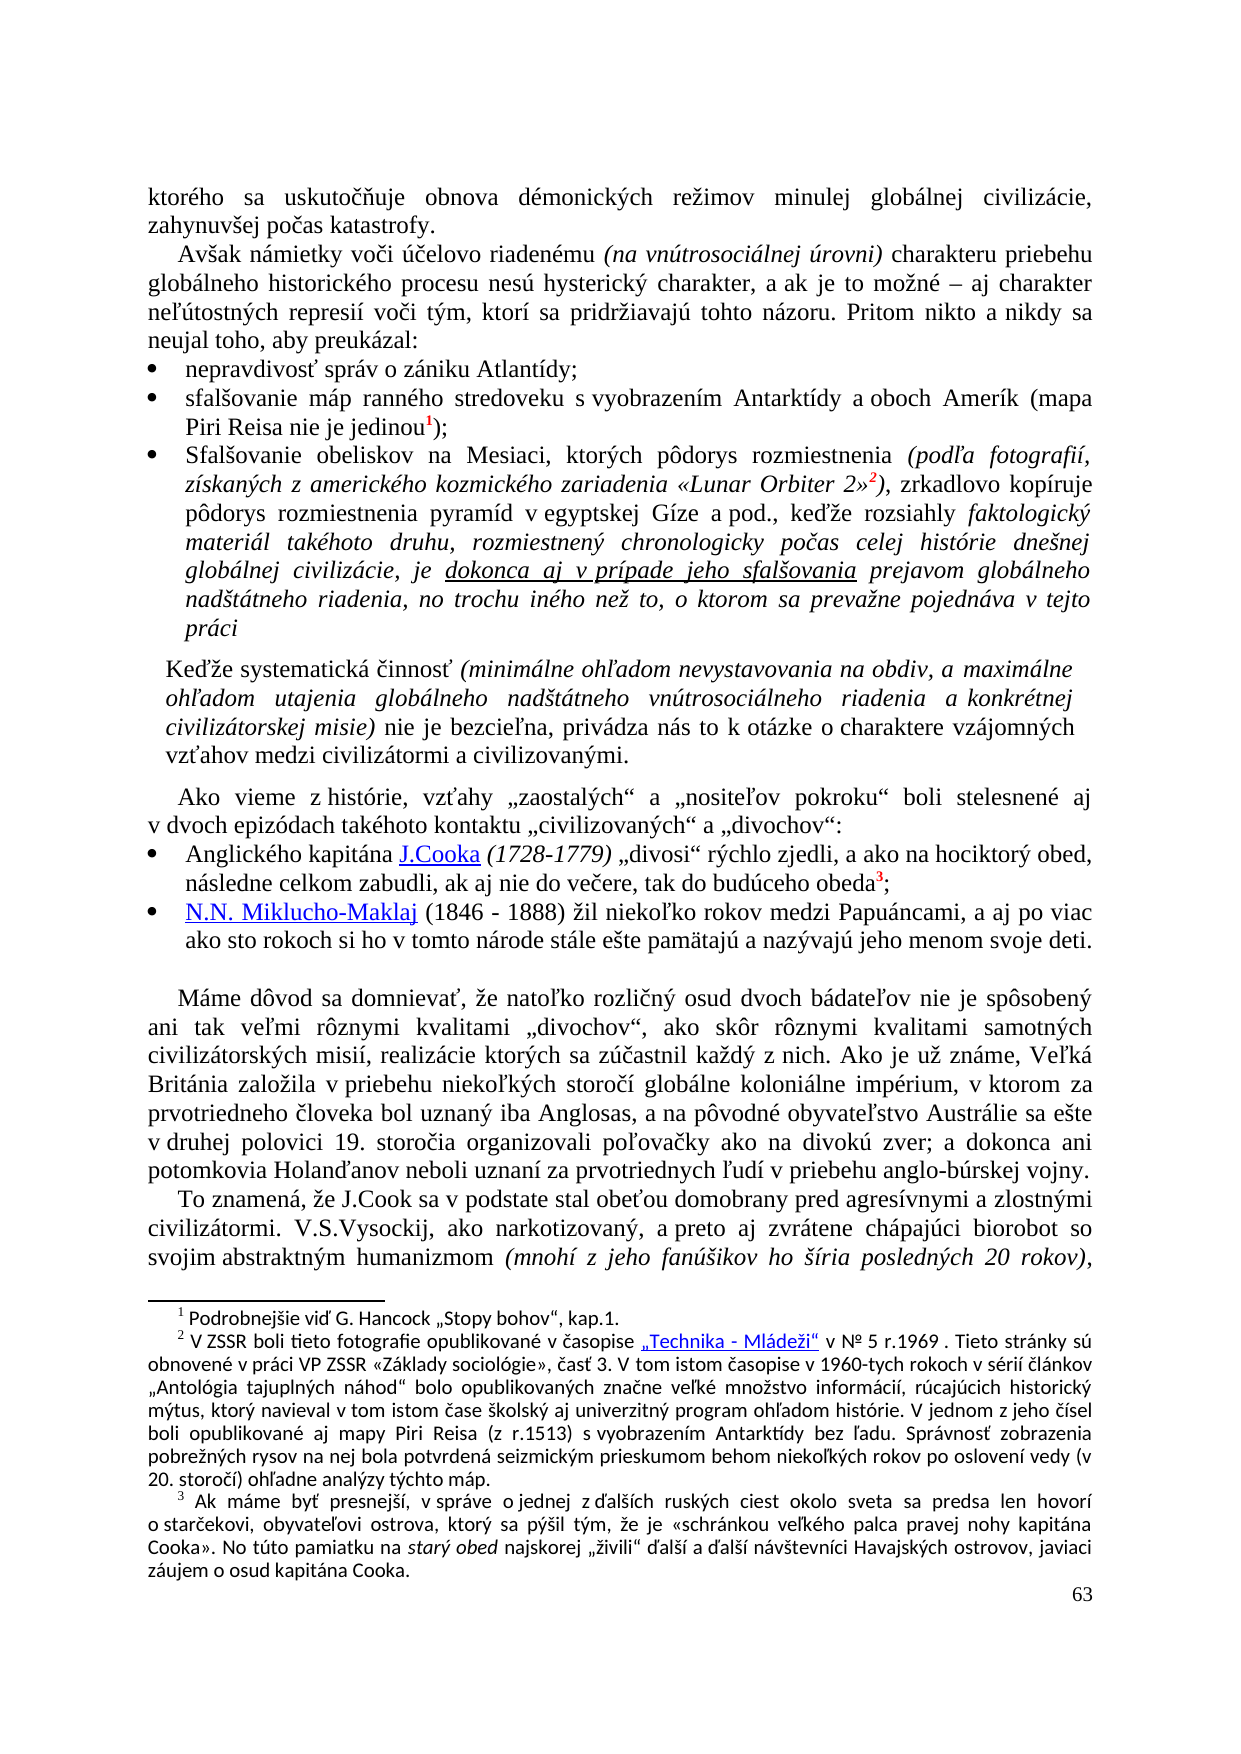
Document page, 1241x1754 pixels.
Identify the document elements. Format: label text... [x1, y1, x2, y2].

text To znamená, že J.Cook sa v podstate stal obeťou domobrany pred agresívnymi a zlostnými civilizátormi. V.S.Vysockij, ako narkotizovaný, a preto aj zvrátene chápajúci biorobot so svojim abstraktným humanizmom (mnohí z jeho fanúšikov ho šíria posledných 20 rokov), [148, 1184, 1093, 1270]
list Ak máme byť presnejší, v správe o jednej z ďalších ruských ciest okolo sveta sa predsa len hovorí o starčekovi, obyvateľovi ostrova, ktorý sa pýšil tým, že je «schránkou veľkého palca pravej nohy kapitána Cooka». No túto pamiatku na starý obed najskorej „živili“ ďalší a ďalší návštevníci Havajských ostrovov, javiaci záujem o osud kapitána Cooka. [148, 1491, 1093, 1582]
text Avšak námietky voči účelovo riadenému (na vnútrosociálnej úrovni) charakteru priebehu globálneho historického procesu nesú hysterický charakter, a ak je to možné – aj charakter neľútostných represií voči tým, ktorí sa pridržiavajú tohto názoru. Pritom nikto a nikdy sa neujal toho, aby preukázal: [148, 239, 1093, 354]
list sfalšovanie máp ranného stredoveku s vyobrazením Antarktídy a oboch Amerík (mapa Piri Reisa nie je jedinou); [148, 383, 1093, 440]
text Ako vieme z histórie, vzťahy „zaostalých“ a „nositeľov pokroku“ boli stelesnené aj v dvoch epizódach takéhoto kontaktu „civilizovaných“ a „divochov“: [148, 782, 1093, 839]
list V ZSSR boli tieto fotografie opublikované v časopise „Technika - Mládeži“ v № 5 r.1969 . Tieto stránky sú obnovené v práci VP ZSSR «Základy sociológie», časť 3. V tom istom časopise v 1960-tych rokoch v sérií článkov „Antológia tajuplných náhod“ bolo opublikovaných značne veľké množstvo informácií, rúcajúcich historický mýtus, ktorý navieval v tom istom čase školský aj univerzitný program ohľadom histórie. V jednom z jeho čísel boli opublikované aj mapy Piri Reisa (z r.1513) s vyobrazením Antarktídy bez ľadu. Správnosť zobrazenia pobrežných rysov na nej bola potvrdená seizmickým prieskumom behom niekoľkých rokov po oslovení vedy (v 20. storočí) ohľadne analýzy týchto máp. [148, 1330, 1093, 1491]
text Keďže systematická činnosť (minimálne ohľadom nevystavovania na obdiv, a maximálne ohľadom utajenia globálneho nadštátneho vnútrosociálneho riadenia a konkrétnej civilizátorskej misie) nie je bezcieľna, privádza nás to k otázke o charaktere vzájomných vzťahov medzi civilizátormi a civilizovanými. [165, 654, 1075, 769]
text Máme dôvod sa domnievať, že natoľko rozličný osud dvoch bádateľov nie je spôsobený ani tak veľmi rôznymi kvalitami „divochov“, ako skôr rôznymi kvalitami samotných civilizátorských misií, realizácie ktorých sa zúčastnil každý z nich. Ako je už známe, Veľká Británia založila v priebehu niekoľkých storočí globálne koloniálne impérium, v ktorom za prvotriedneho človeka bol uznaný iba Anglosas, a na pôvodné obyvateľstvo Austrálie sa ešte v druhej polovici 19. storočia organizovali poľovačky ako na divokú zver; a dokonca ani potomkovia Holanďanov neboli uznaní za prvotriednych ľudí v priebehu anglo-búrskej vojny. [148, 983, 1093, 1184]
text ktorého sa uskutočňuje obnova démonických režimov minulej globálnej civilizácie, zahynuvšej počas katastrofy. [148, 182, 1093, 239]
list Podrobnejšie viď G. Hancock „Stopy bohov“, kap.1. [148, 1307, 1093, 1330]
list Sfalšovanie obeliskov na Mesiaci, ktorých pôdorys rozmiestnenia (podľa fotografií, získaných z amerického kozmického zariadenia «Lunar Orbiter 2»), zrkadlovo kopíruje pôdorys rozmiestnenia pyramíd v egyptskej Gíze a pod., keďže rozsiahly faktologický materiál takéhoto druhu, rozmiestnený chronologicky počas celej histórie dnešnej globálnej civilizácie, je dokonca aj v prípade jeho sfalšovania prejavom globálneho nadštátneho riadenia, no trochu iného než to, o ktorom sa prevažne pojednáva v tejto práci [148, 440, 1093, 642]
list N.N. Miklucho-Maklaj (1846 - 1888) žil niekoľko rokov medzi Papuáncami, a aj po viac ako sto rokoch si ho v tomto národe stále ešte pamätajú a nazývajú jeho menom svoje deti. [148, 897, 1093, 954]
list Anglického kapitána J.Cooka (1728-1779) „divosi“ rýchlo zjedli, a ako na hociktorý obed, následne celkom zabudli, ak aj nie do večere, tak do budúceho obeda; [148, 839, 1093, 897]
list nepravdivosť správ o zániku Atlantídy; [148, 354, 1093, 383]
